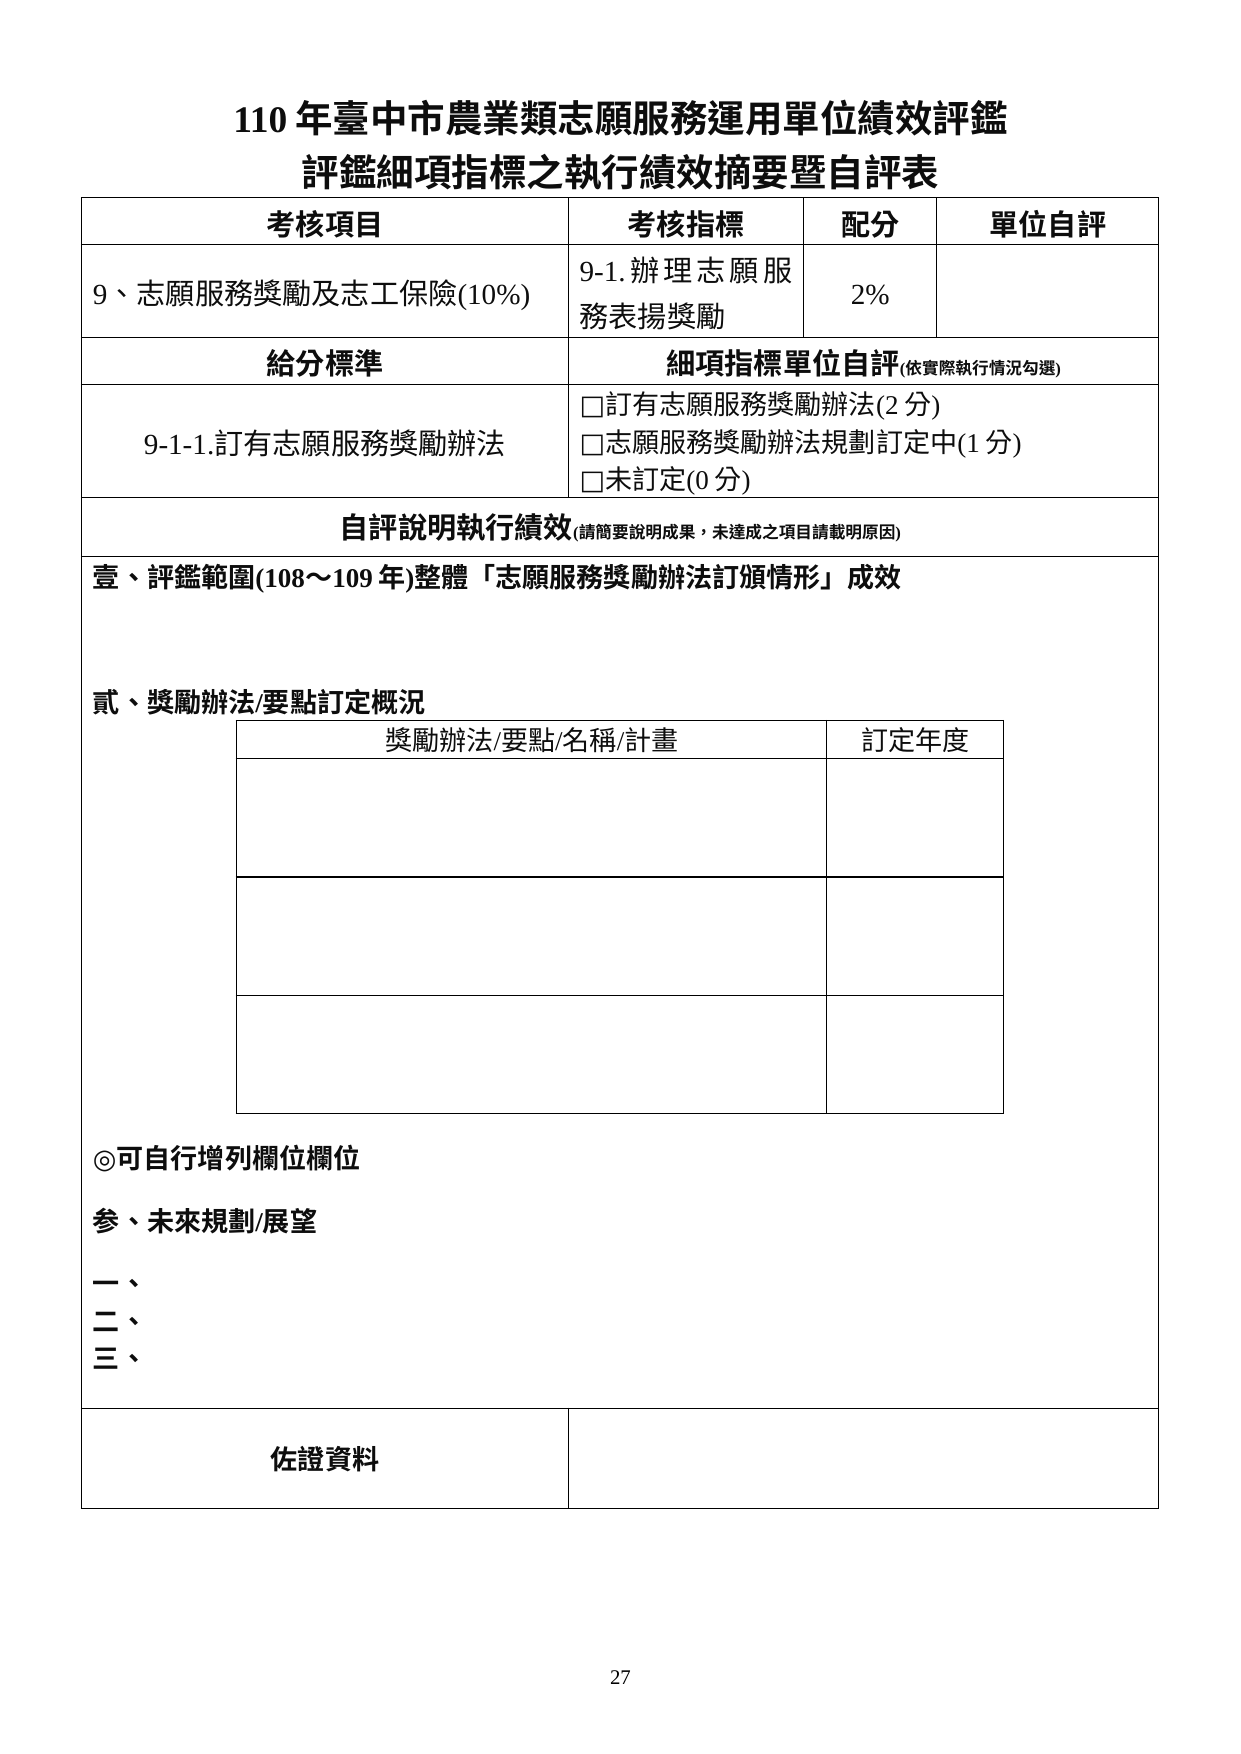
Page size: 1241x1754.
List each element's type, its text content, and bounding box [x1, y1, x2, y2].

table_cell 壹、評鑑範圍(108～109年)整體「志願服務獎勵辦法訂頒情形」成效 貳、獎勵辦法/要點訂定概況 ◎可自行增列欄位欄位 参、未來規劃/展望 一、 二、 三、 [82, 557, 1158, 1407]
text 評鑑細項指標之執行績效摘要暨自評表 [118, 143, 1122, 197]
table_cell [237, 759, 826, 876]
table_cell 2% [804, 245, 936, 337]
table_header 考核項目 [82, 198, 568, 244]
table_cell 自評說明執行績效(請簡要說明成果，未達成之項目請載明原因) [82, 498, 1158, 556]
table_cell [827, 996, 1003, 1113]
table_header 單位自評 [937, 198, 1158, 244]
text 110年臺中市農業類志願服務運用單位績效評鑑 [118, 89, 1122, 143]
table_cell [569, 1409, 1158, 1508]
table_cell [827, 878, 1003, 994]
table_header 訂定年度 [827, 721, 1003, 758]
table_cell 9-1.辦理志願服務表揚獎勵 [569, 245, 803, 337]
table_cell [937, 245, 1158, 337]
table_cell □訂有志願服務獎勵辦法(2分) □志願服務獎勵辦法規劃訂定中(1分) □未訂定(0分) [569, 385, 1158, 497]
table_cell 佐證資料 [82, 1409, 568, 1508]
table_cell 給分標準 [82, 338, 568, 384]
table_header 考核指標 [569, 198, 803, 244]
table_cell [827, 759, 1003, 876]
table_header 配分 [804, 198, 936, 244]
table_header 獎勵辦法/要點/名稱/計畫 [237, 721, 826, 758]
table_cell 9-1-1.訂有志願服務獎勵辦法 [82, 385, 568, 497]
table_cell [237, 996, 826, 1113]
table_cell [237, 878, 826, 994]
table_cell 9、志願服務獎勵及志工保險(10%) [82, 245, 568, 337]
table_cell 細項指標單位自評(依實際執行情況勾選) [569, 338, 1158, 384]
